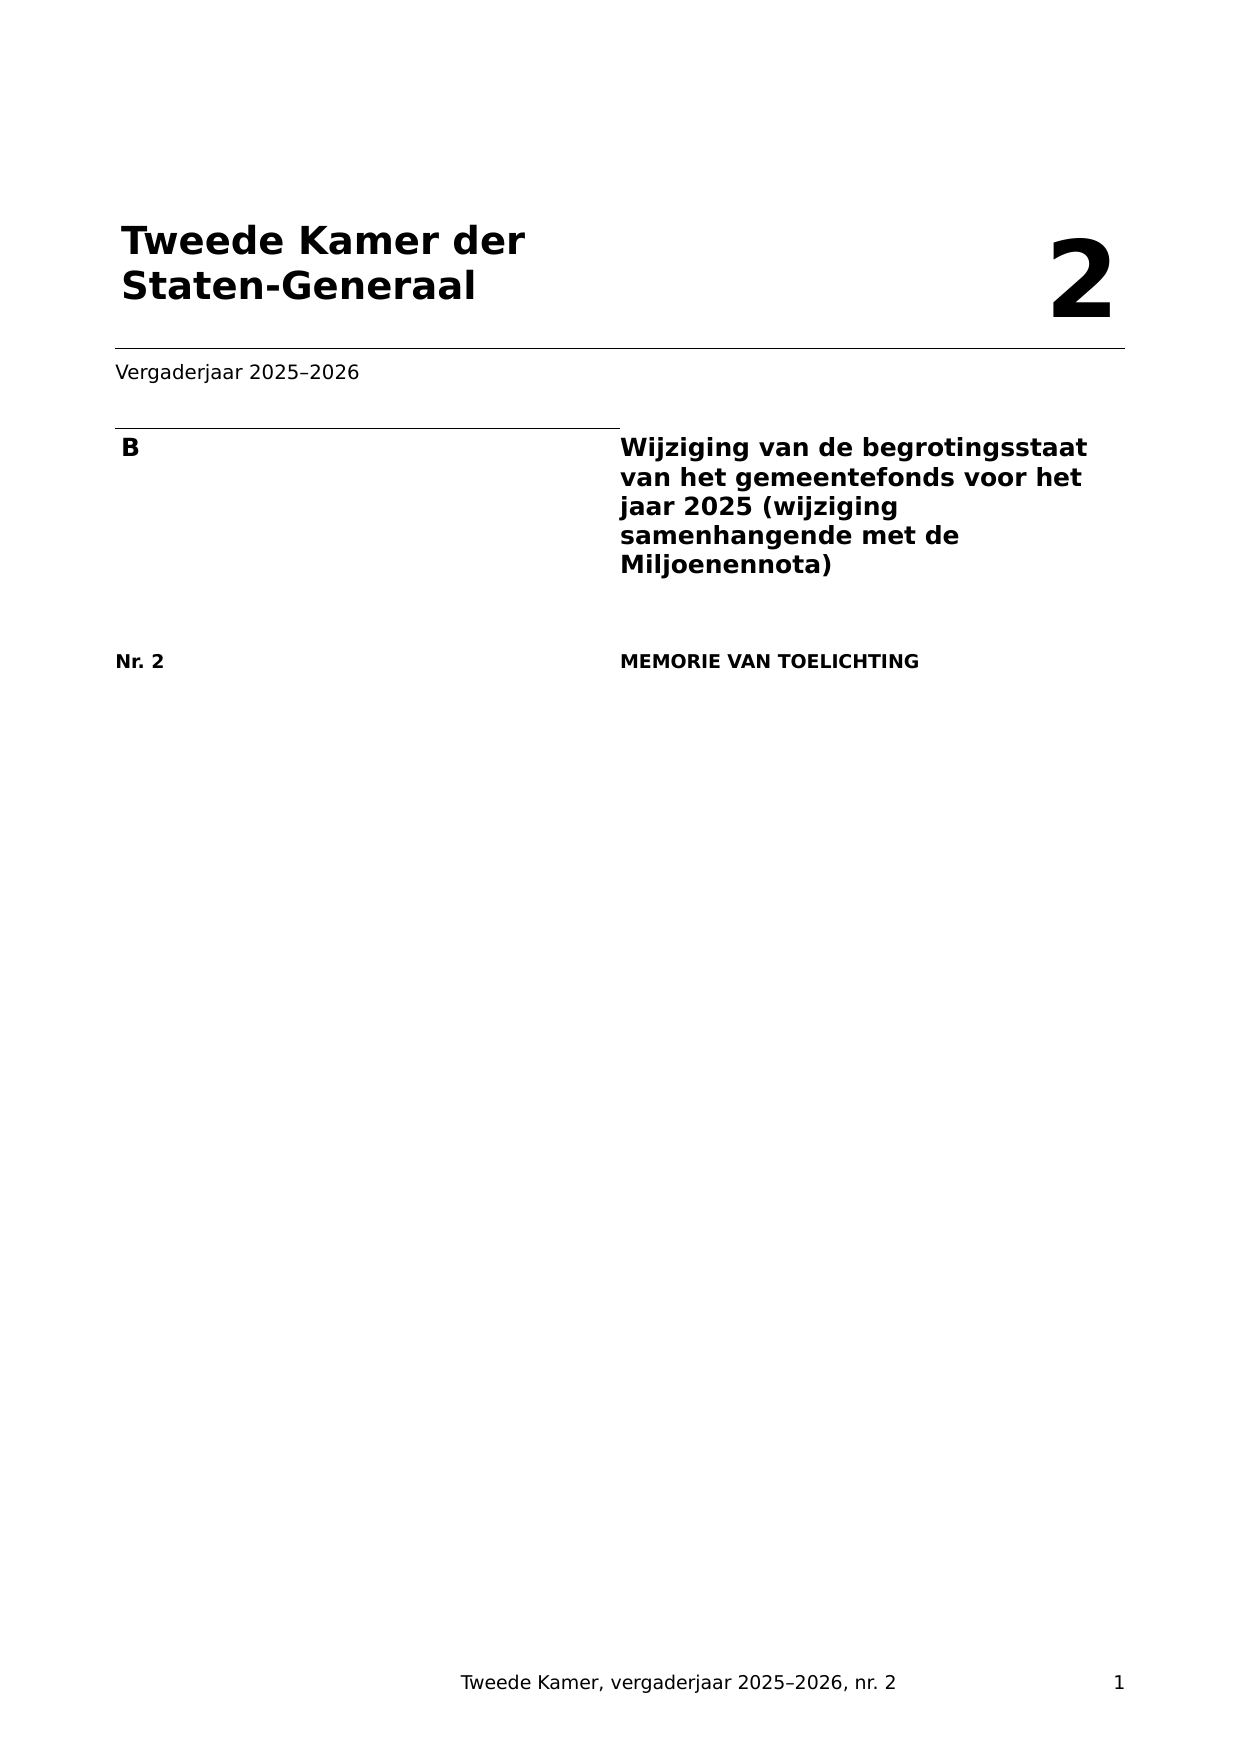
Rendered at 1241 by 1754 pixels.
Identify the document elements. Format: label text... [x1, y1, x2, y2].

table_header Wijziging van de begrotingsstaat van het gemeentefonds voor het jaar 2025 (wijziging samenhangende met de Miljoenennota) [620, 428, 1125, 585]
table_header Nr. 2 [115, 651, 620, 695]
table_cell Vergaderjaar 2025–2026 [115, 349, 1125, 384]
table_header Memorie van toelichting [620, 651, 1125, 695]
table_header 2 [620, 213, 1125, 348]
table_header B [115, 429, 620, 585]
table_header Tweede Kamer der Staten-Generaal [115, 213, 620, 348]
